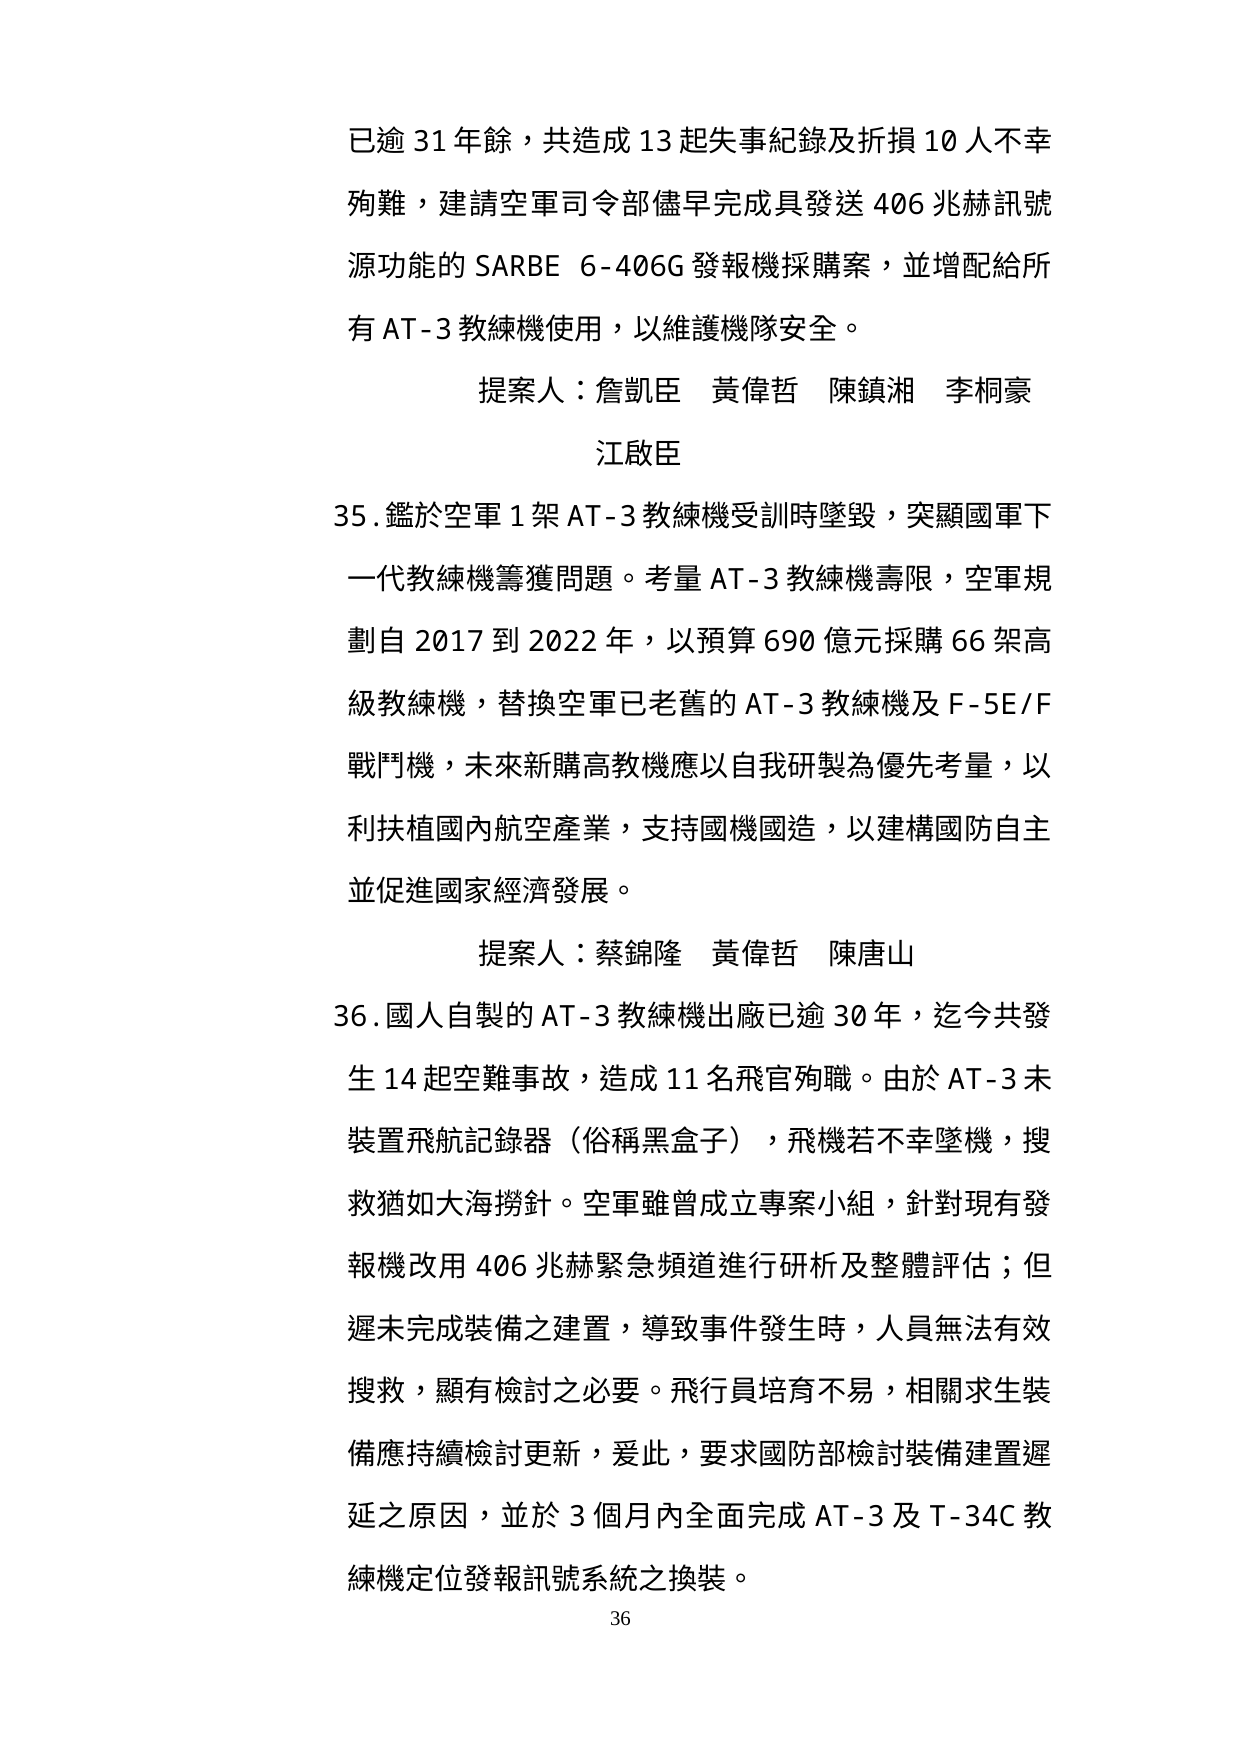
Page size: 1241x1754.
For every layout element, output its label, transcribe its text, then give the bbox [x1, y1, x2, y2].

text 36.國人自製的AT-3教練機出廠已逾30年，迄今共發生14起空難事故，造成11名飛官殉職。由於AT-3未裝置飛航記錄器（俗稱黑盒子），飛機若不幸墜機，搜救猶如大海撈針。空軍雖曾成立專案小組，針對現有發報機改用406兆赫緊急頻道進行研析及整體評估；但遲未完成裝備之建置，導致事件發生時，人員無法有效搜救，顯有檢討之必要。飛行員培育不易，相關求生裝備應持續檢討更新，爰此，要求國防部檢討裝備建置遲延之原因，並於3個月內全面完成AT-3及T-34C教練機定位發報訊號系統之換裝。 [332, 972, 1053, 1597]
text 江啟臣 [595, 410, 1053, 472]
text 已逾31年餘，共造成13起失事紀錄及折損10人不幸殉難，建請空軍司令部儘早完成具發送406兆赫訊號源功能的SARBE 6-406G發報機採購案，並增配給所有AT-3教練機使用，以維護機隊安全。 [332, 97, 1053, 347]
text 35.鑑於空軍1架AT-3教練機受訓時墜毀，突顯國軍下一代教練機籌獲問題。考量AT-3教練機壽限，空軍規劃自2017到2022年，以預算690億元採購66架高級教練機，替換空軍已老舊的AT-3教練機及F-5E/F戰鬥機，未來新購高教機應以自我研製為優先考量，以利扶植國內航空產業，支持國機國造，以建構國防自主並促進國家經濟發展。 [332, 472, 1053, 910]
text 提案人：蔡錦隆 黃偉哲 陳唐山 [478, 910, 1053, 972]
text 提案人：詹凱臣 黃偉哲 陳鎮湘 李桐豪 [478, 347, 1053, 410]
